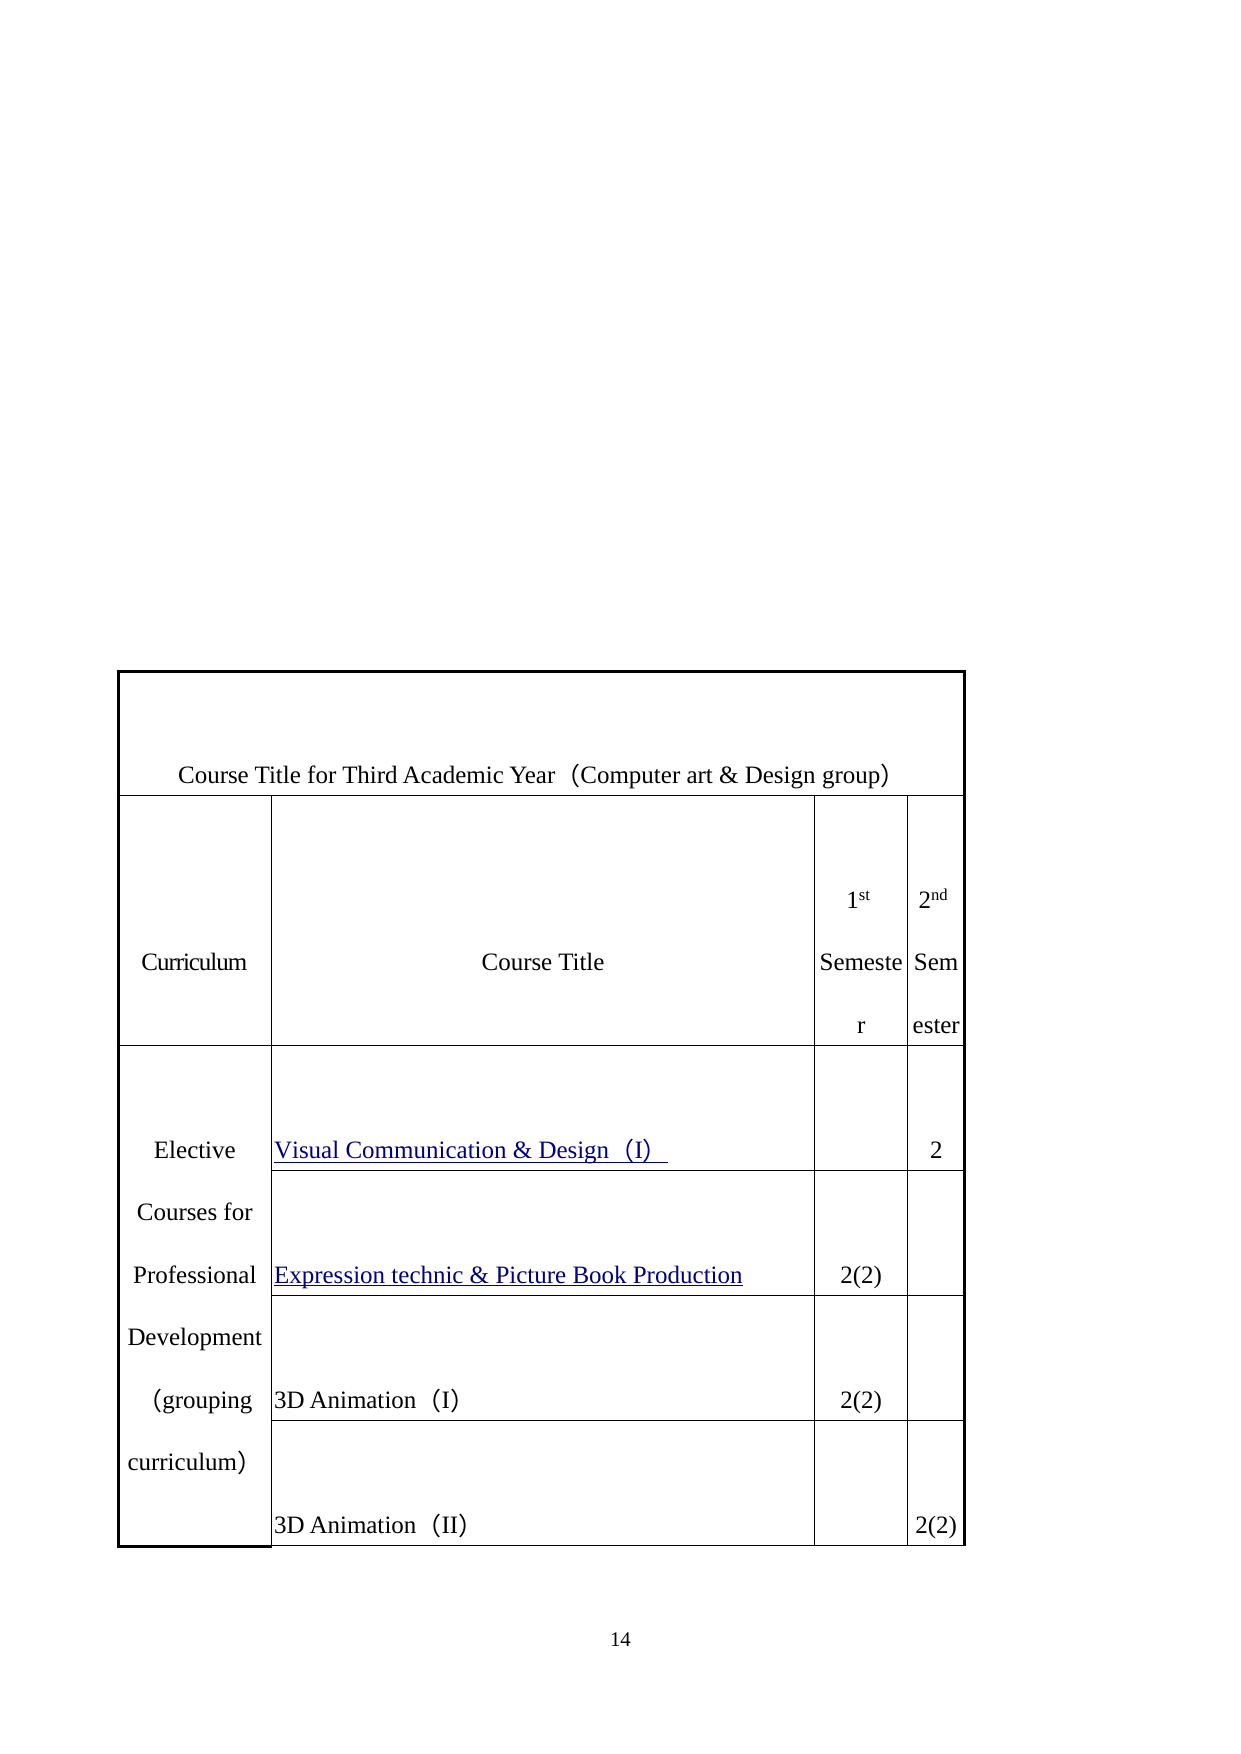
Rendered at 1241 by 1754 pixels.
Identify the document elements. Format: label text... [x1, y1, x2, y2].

table_cell [908, 1171, 963, 1295]
table_cell [815, 1421, 907, 1545]
table_cell Curriculum [120, 796, 271, 1045]
table_cell Elective Courses for Professional Development（grouping curriculum） [120, 1046, 271, 1545]
table_cell 2(2) [815, 1296, 907, 1420]
table_cell 2 [908, 1046, 963, 1170]
table_cell 3D Animation（II） [272, 1421, 814, 1545]
table_cell 2nd Semester [908, 796, 963, 1045]
table_cell 1st Semester [815, 796, 907, 1045]
table_cell Expression technic & Picture Book Production [272, 1171, 814, 1295]
table_cell 2(2) [908, 1421, 963, 1545]
table_cell [908, 1296, 963, 1420]
table_cell Course Title [272, 796, 814, 1045]
table_cell [815, 1046, 907, 1170]
table_cell 3D Animation（I） [272, 1296, 814, 1420]
table_header Course Title for Third Academic Year（Computer art & Design group） [120, 673, 963, 795]
table_cell 2(2) [815, 1171, 907, 1295]
table_cell Visual Communication & Design（I） [272, 1046, 814, 1170]
